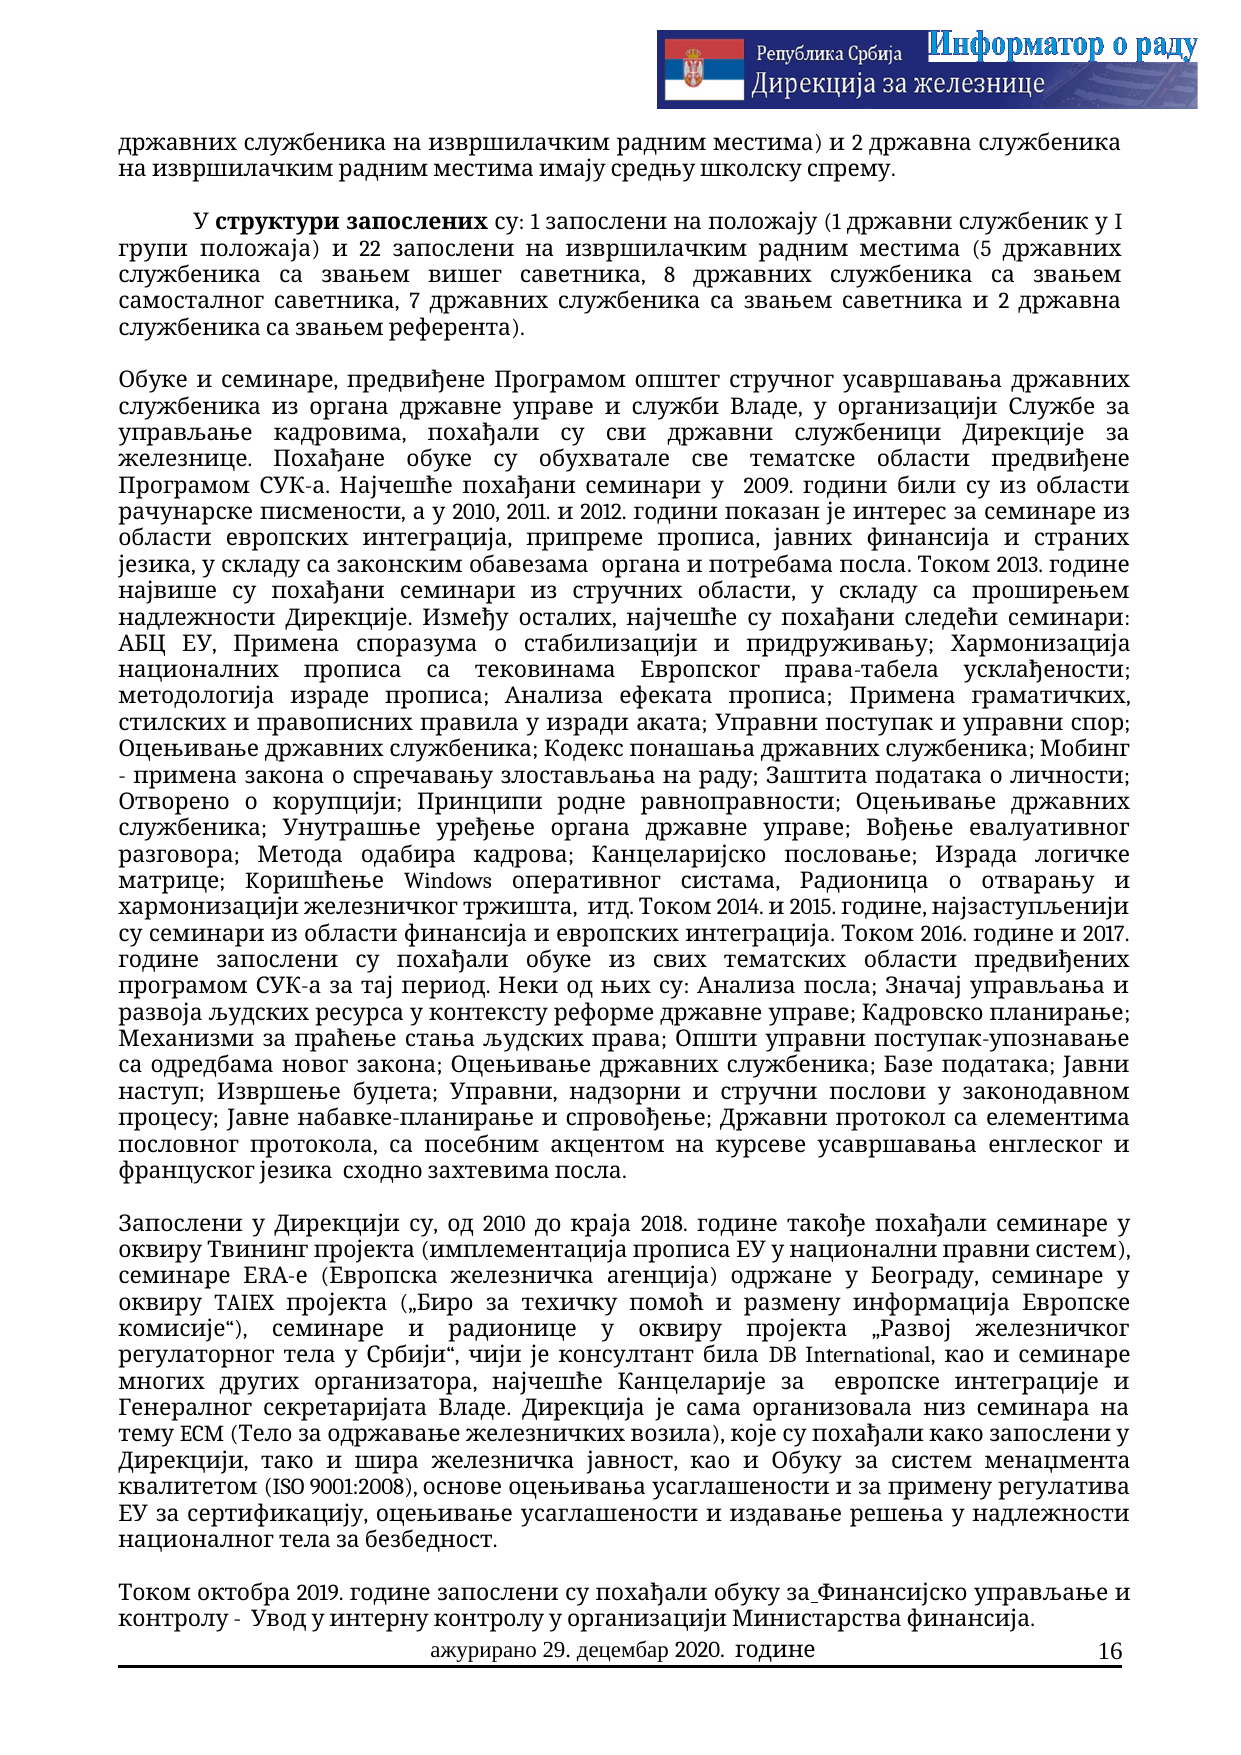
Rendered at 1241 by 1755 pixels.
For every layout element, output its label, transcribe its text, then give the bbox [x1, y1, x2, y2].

text У структури запослених су: 1 запослени на положају (1 државни службеник у I групи положаја) и 22 запослени на извршилачким радним местима (5 државних службеника са звањем вишег саветника, 8 државних службеника са звањем самосталног саветника, 7 државних службеника са звањем саветника и 2 државна службеника са звањем референта). [118, 209, 1122, 341]
text Током октобра 2019. године запослени су похађали обуку за Финансијско управљање и контролу - Увод у интерну контролу у организацији Министарства финансија. [118, 1579, 1131, 1632]
text Запослени у Дирекцији су, од 2010 до краја 2018. године такође похађали семинаре у оквиру Твининг пројекта (имплементација прописа ЕУ у национални правни систем), семинаре ЕRА-е (Европска железничка агенција) одржане у Београду, семинаре у оквиру TAIEX пројекта („Биро за техичку помоћ и размену информација Европске комисије“), семинаре и радионице у оквиру пројекта „Развој железничког регулаторног тела у Србији“, чији је консултант била DB International, као и семинаре многих других организатора, најчешће Канцеларије за европске интеграције и Генералног секретаријата Владе. Дирекција је сама организовала низ семинара на тему ECM (Тело за одржавање железничких возила), које су похађали како запослени у Дирекцији, тако и шира железничка јавност, као и Обуку за систем менаџмента квалитетом (ISO 9001:2008), основе оцењивања усаглашености и за примену регулатива ЕУ за сертификацију, оцењивање усаглашености и издавање решења у надлежности националног тела за безбедност. [118, 1210, 1131, 1553]
text Обуке и семинаре, предвиђене Програмом општег стручног усавршавања државних службеника из органа државне управе и служби Владе, у организацији Службе за управљање кадровима, похађали су сви државни службеници Дирекције за железнице. Похађане обуке су обухватале све тематске области предвиђене Програмом СУК-а. Најчешће похађани семинари у 2009. години били су из области рачунарске писмености, а у 2010, 2011. и 2012. години показан је интерес за семинаре из области европских интеграција, припреме прописа, јавних финансија и страних језика, у складу са законским обавезама органа и потребама посла. Током 2013. године највише су похађани семинари из стручних области, у складу са проширењем надлежности Дирекције. Између осталих, најчешће су похађани следећи семинари: АБЦ ЕУ, Примена споразума о стабилизацији и придруживању; Хармонизација националних прописа са тековинама Европског права-табела усклађености; методологија израде прописа; Анализа ефеката прописа; Примена граматичких, стилских и правописних правила у изради аката; Управни поступак и управни спор; Оцењивање државних службеника; Кодекс понашања државних службеника; Мобинг - примена закона о спречавању злостављања на раду; Заштита података о личности; Отворено о корупцији; Принципи родне равноправности; Оцењивање државних службеника; Унутрашње уређење органа државне управе; Вођење евалуативног разговора; Метода одабира кадрова; Канцеларијско пословање; Израда логичке матрице; Kоришћење Windows оперативног систама, Радионица о отварању и хармонизацији железничког тржишта, итд. Током 2014. и 2015. године, најзаступљенији су семинари из области финансија и европских интеграција. Током 2016. године и 2017. године запослени су похађали обуке из свих тематских области предвиђених програмом СУК-а за тај период. Неки од њих су: Анализа посла; Значај управљања и развоја људских ресурса у контексту реформе државне управе; Кадровско планирање; Механизми за праћење стања људских права; Општи управни поступак-упознавање са одредбама новог закона; Оцењивање државних службеника; Базе података; Јавни наступ; Извршење буџета; Управни, надзорни и стручни послови у законодавном процесу; Јавне набавке-планирање и спровођење; Државни протокол са елементима пословног протокола, са посебним акцентом на курсеве усавршавања енглеског и француског језика сходно захтевима посла. [118, 367, 1131, 1184]
text државних службеника на извршилачким радним местима) и 2 државна службеника на извршилачким радним местима имају средњу школску спрему. [118, 130, 1122, 183]
